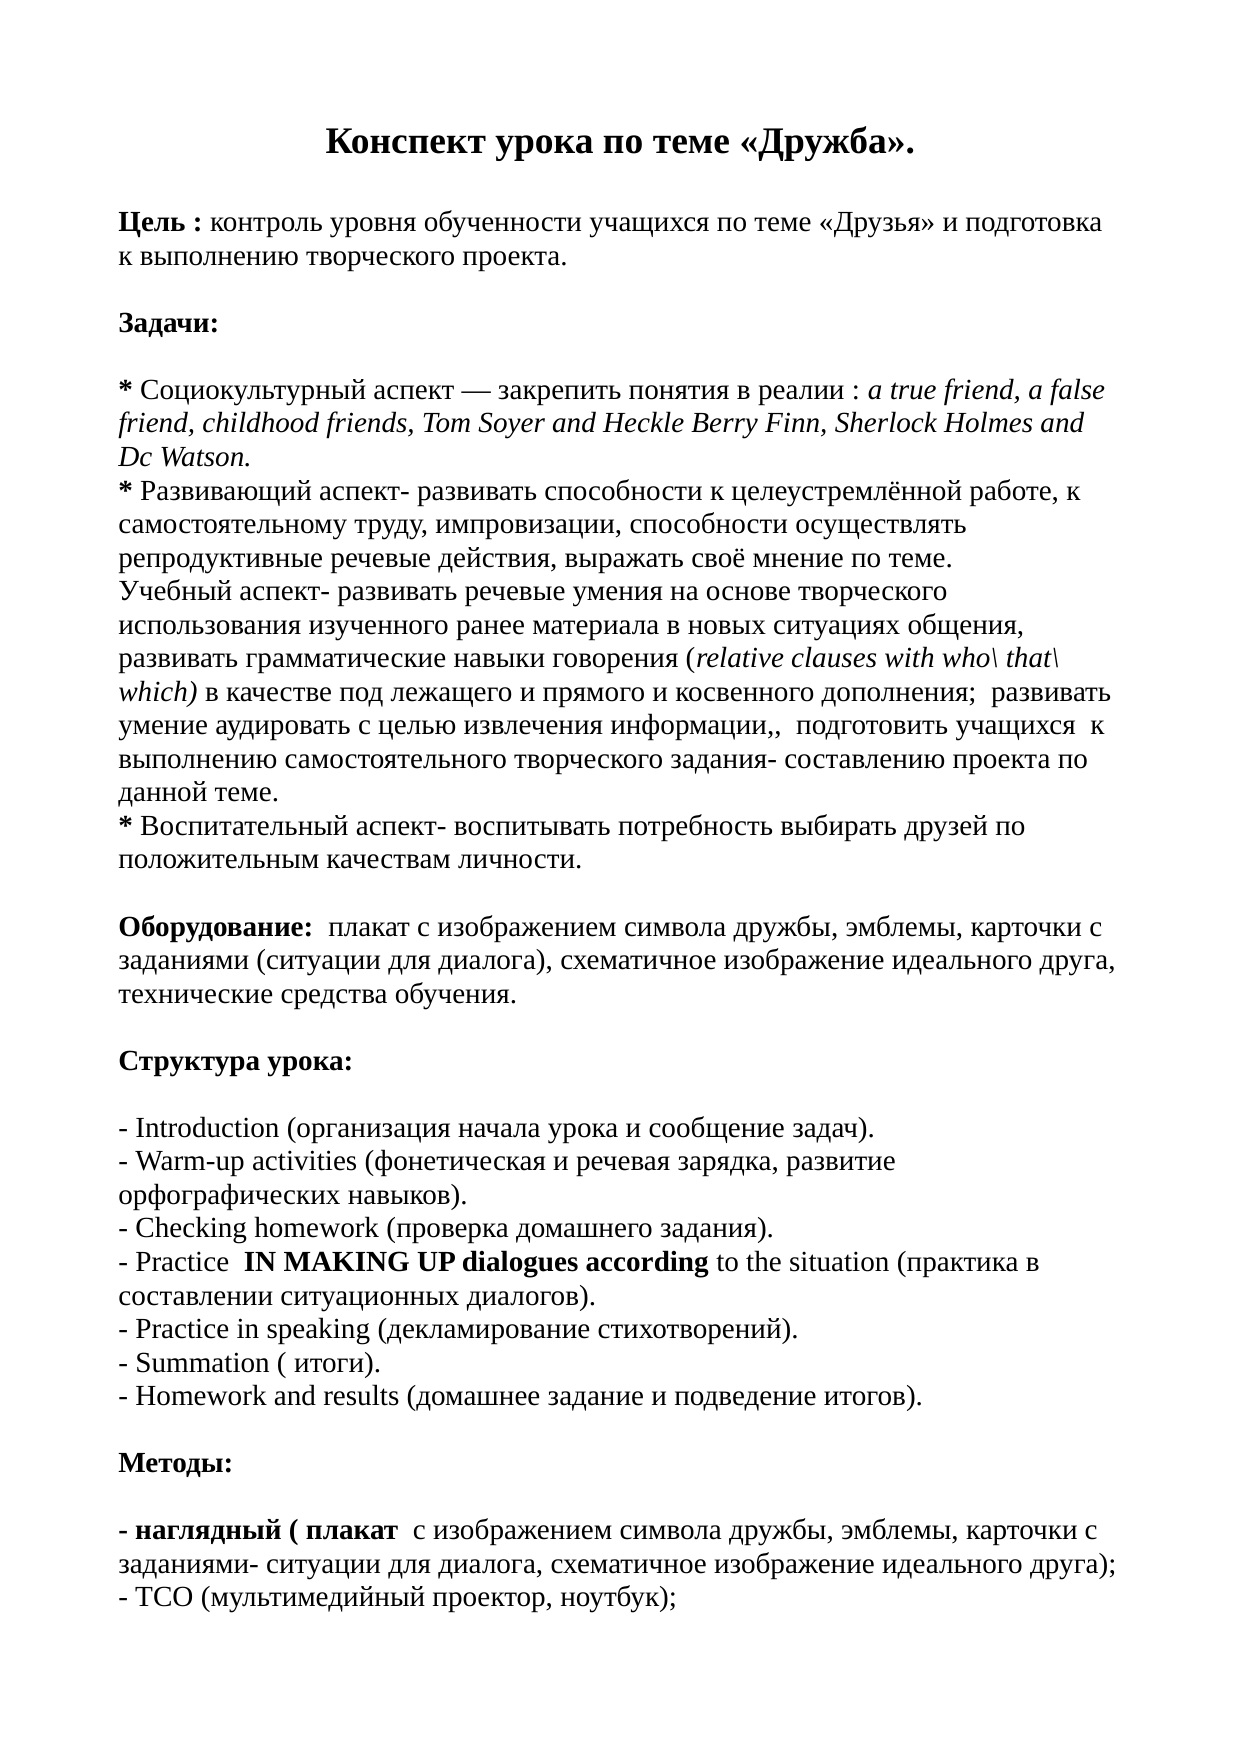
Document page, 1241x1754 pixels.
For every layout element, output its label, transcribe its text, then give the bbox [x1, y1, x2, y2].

text Структура урока: [118, 1043, 1122, 1076]
text - Warm-up activities (фонетическая и речевая зарядка, развитие орфографических навыков). [118, 1143, 1122, 1211]
text - Homework and results (домашнее задание и подведение итогов). [118, 1378, 1122, 1412]
text * Развивающий аспект- развивать способности к целеустремлённой работе, к самостоятельному труду, импровизации, способности осуществлять репродуктивные речевые действия, выражать своё мнение по теме. [118, 473, 1122, 573]
text - Practice in speaking (декламирование стихотворений). [118, 1311, 1122, 1345]
text * Воспитательный аспект- воспитывать потребность выбирать друзей по положительным качествам личности. [118, 808, 1122, 875]
text - Practice IN MAKING UP dialogues according to the situation (практика в составлении ситуационных диалогов). [118, 1244, 1122, 1311]
text - наглядный ( плакат с изображением символа дружбы, эмблемы, карточки с заданиями- ситуации для диалога, схематичное изображение идеального друга); [118, 1512, 1122, 1579]
text Учебный аспект- развивать речевые умения на основе творческого использования изученного ранее материала в новых ситуациях общения, развивать грамматические навыки говорения (relative clauses with who\ that\ which) в качестве под лежащего и прямого и косвенного дополнения; развивать умение аудировать с целью извлечения информации,, подготовить учащихся к выполнению самостоятельного творческого задания- составлению проекта по данной теме. [118, 573, 1122, 808]
text * Социокультурный аспект — закрепить понятия в реалии : a true friend, a false friend, childhood friends, Tom Soyer and Heckle Berry Finn, Sherlock Holmes and Dc Watson. [118, 372, 1122, 473]
text - ТСО (мультимедийный проектор, ноутбук); [118, 1579, 1122, 1613]
text - Summation ( итоги). [118, 1345, 1122, 1378]
text - Checking homework (проверка домашнего задания). [118, 1211, 1122, 1244]
text Методы: [118, 1445, 1122, 1479]
text Цель : контроль уровня обученности учащихся по теме «Друзья» и подготовка к выполнению творческого проекта. [118, 204, 1122, 271]
text - Introduction (организация начала урока и сообщение задач). [118, 1110, 1122, 1143]
text Оборудование: плакат с изображением символа дружбы, эмблемы, карточки с заданиями (ситуации для диалога), схематичное изображение идеального друга, технические средства обучения. [118, 909, 1122, 1009]
text Конспект урока по теме «Дружба». [118, 118, 1122, 161]
text Задачи: [118, 305, 1122, 338]
